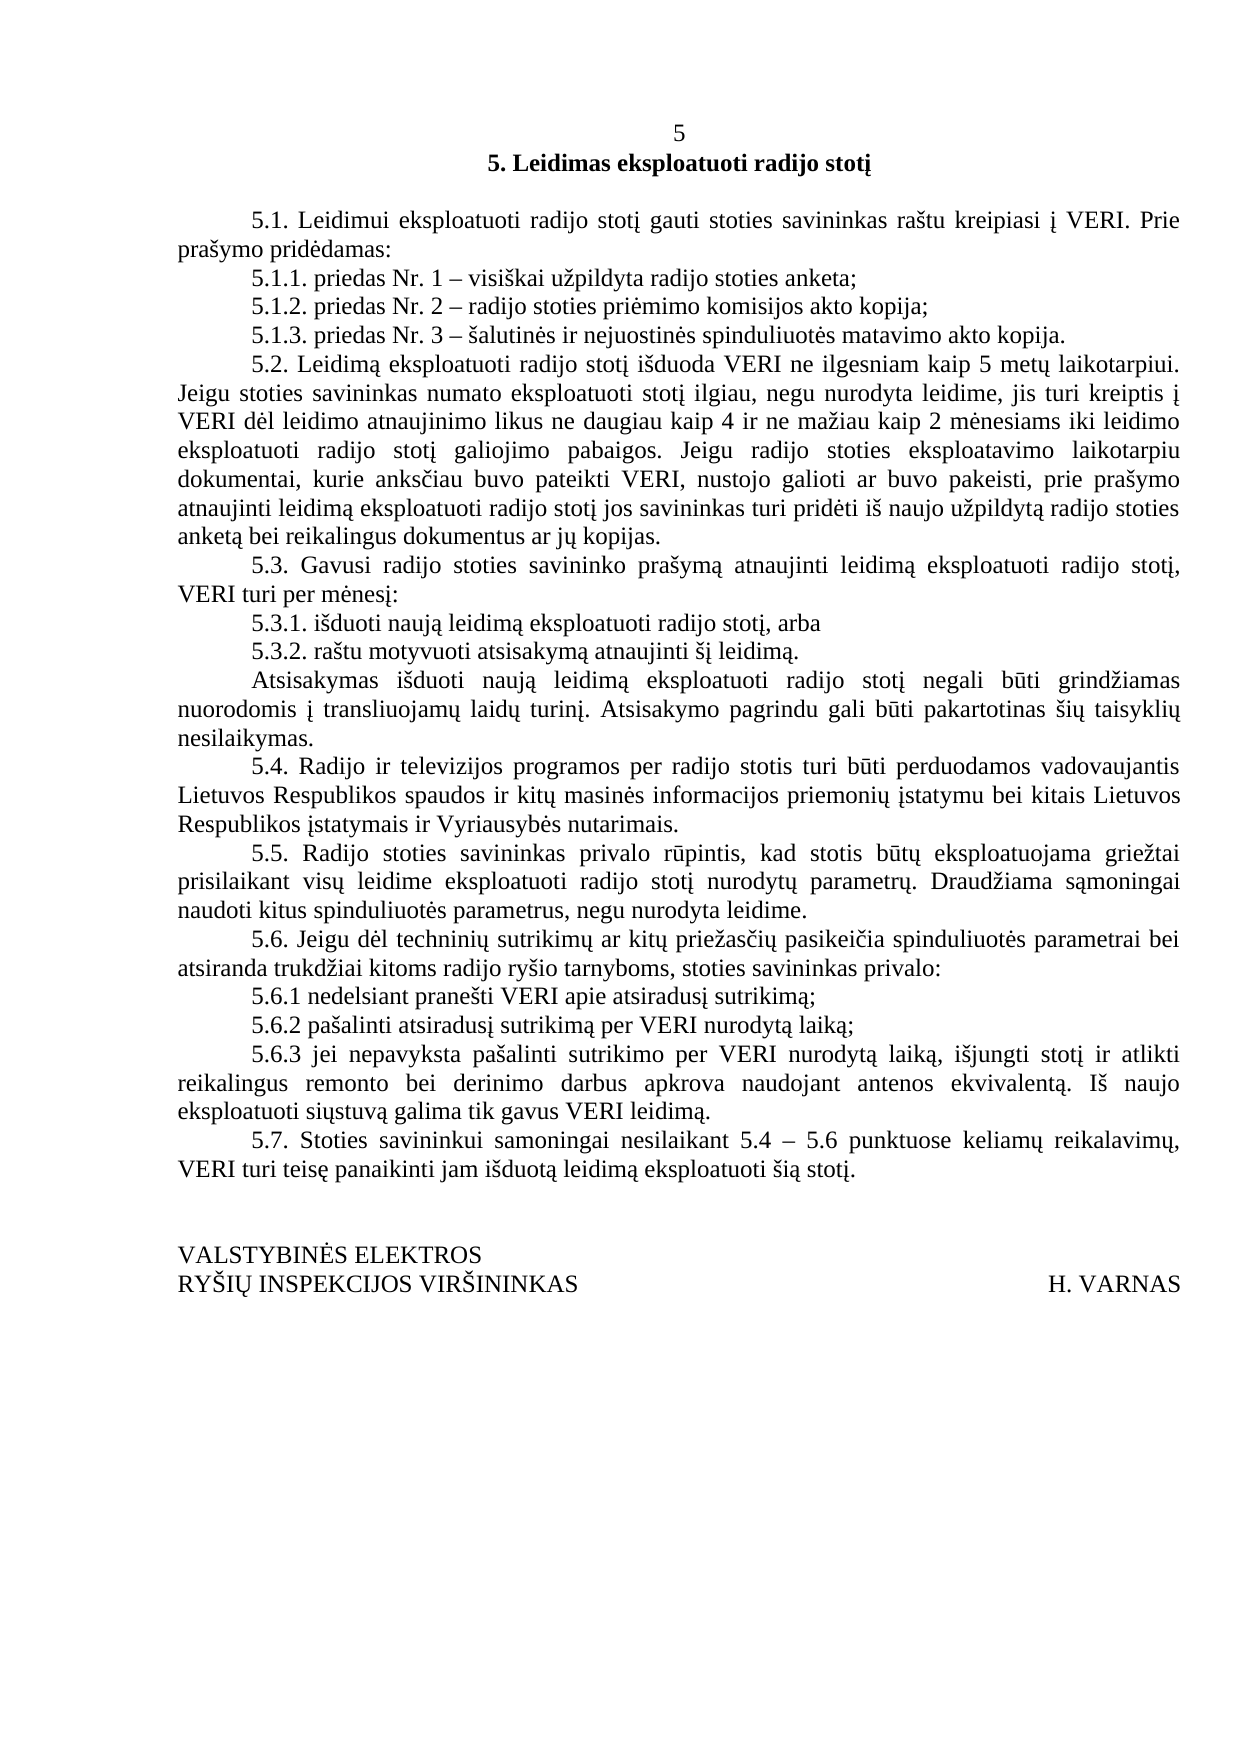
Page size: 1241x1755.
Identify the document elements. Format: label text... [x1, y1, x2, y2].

text 5.1.3. priedas Nr. 3 – šalutinės ir nejuostinės spinduliuotės matavimo akto kopija. [177, 320, 1181, 349]
text 5.3.2. raštu motyvuoti atsisakymą atnaujinti šį leidimą. [177, 636, 1181, 665]
text 5.6.2 pašalinti atsiradusį sutrikimą per VERI nurodytą laiką; [177, 1010, 1181, 1039]
text RYŠIŲ INSPEKCIJOS VIRŠININKAS H. VARNAS [177, 1269, 1181, 1298]
text 5.1.2. priedas Nr. 2 – radijo stoties priėmimo komisijos akto kopija; [177, 291, 1181, 320]
text 5.1. Leidimui eksploatuoti radijo stotį gauti stoties savininkas raštu kreipiasi į VERI. Prie prašymo pridėdamas: [177, 205, 1181, 263]
text 5.1.1. priedas Nr. 1 – visiškai užpildyta radijo stoties anketa; [177, 263, 1181, 291]
text 5.6.1 nedelsiant pranešti VERI apie atsiradusį sutrikimą; [177, 981, 1181, 1010]
text 5.6. Jeigu dėl techninių sutrikimų ar kitų priežasčių pasikeičia spinduliuotės parametrai bei atsiranda trukdžiai kitoms radijo ryšio tarnyboms, stoties savininkas privalo: [177, 924, 1181, 981]
text 5.2. Leidimą eksploatuoti radijo stotį išduoda VERI ne ilgesniam kaip 5 metų laikotarpiui. Jeigu stoties savininkas numato eksploatuoti stotį ilgiau, negu nurodyta leidime, jis turi kreiptis į VERI dėl leidimo atnaujinimo likus ne daugiau kaip 4 ir ne mažiau kaip 2 mėnesiams iki leidimo eksploatuoti radijo stotį galiojimo pabaigos. Jeigu radijo stoties eksploatavimo laikotarpiu dokumentai, kurie anksčiau buvo pateikti VERI, nustojo galioti ar buvo pakeisti, prie prašymo atnaujinti leidimą eksploatuoti radijo stotį jos savininkas turi pridėti iš naujo užpildytą radijo stoties anketą bei reikalingus dokumentus ar jų kopijas. [177, 349, 1181, 550]
text 5.4. Radijo ir televizijos programos per radijo stotis turi būti perduodamos vadovaujantis Lietuvos Respublikos spaudos ir kitų masinės informacijos priemonių įstatymu bei kitais Lietuvos Respublikos įstatymais ir Vyriausybės nutarimais. [177, 751, 1181, 838]
text 5.5. Radijo stoties savininkas privalo rūpintis, kad stotis būtų eksploatuojama griežtai prisilaikant visų leidime eksploatuoti radijo stotį nurodytų parametrų. Draudžiama sąmoningai naudoti kitus spinduliuotės parametrus, negu nurodyta leidime. [177, 838, 1181, 924]
text VALSTYBINĖS ELEKTROS [177, 1240, 1181, 1269]
text 5.3.1. išduoti naują leidimą eksploatuoti radijo stotį, arba [177, 608, 1181, 636]
text 5.7. Stoties savininkui samoningai nesilaikant 5.4 – 5.6 punktuose keliamų reikalavimų, VERI turi teisę panaikinti jam išduotą leidimą eksploatuoti šią stotį. [177, 1125, 1181, 1183]
text 5.3. Gavusi radijo stoties savininko prašymą atnaujinti leidimą eksploatuoti radijo stotį, VERI turi per mėnesį: [177, 550, 1181, 608]
text 5.6.3 jei nepavyksta pašalinti sutrikimo per VERI nurodytą laiką, išjungti stotį ir atlikti reikalingus remonto bei derinimo darbus apkrova naudojant antenos ekvivalentą. Iš naujo eksploatuoti siųstuvą galima tik gavus VERI leidimą. [177, 1039, 1181, 1125]
text Atsisakymas išduoti naują leidimą eksploatuoti radijo stotį negali būti grindžiamas nuorodomis į transliuojamų laidų turinį. Atsisakymo pagrindu gali būti pakartotinas šių taisyklių nesilaikymas. [177, 665, 1181, 751]
text 5. Leidimas eksploatuoti radijo stotį [177, 148, 1181, 176]
